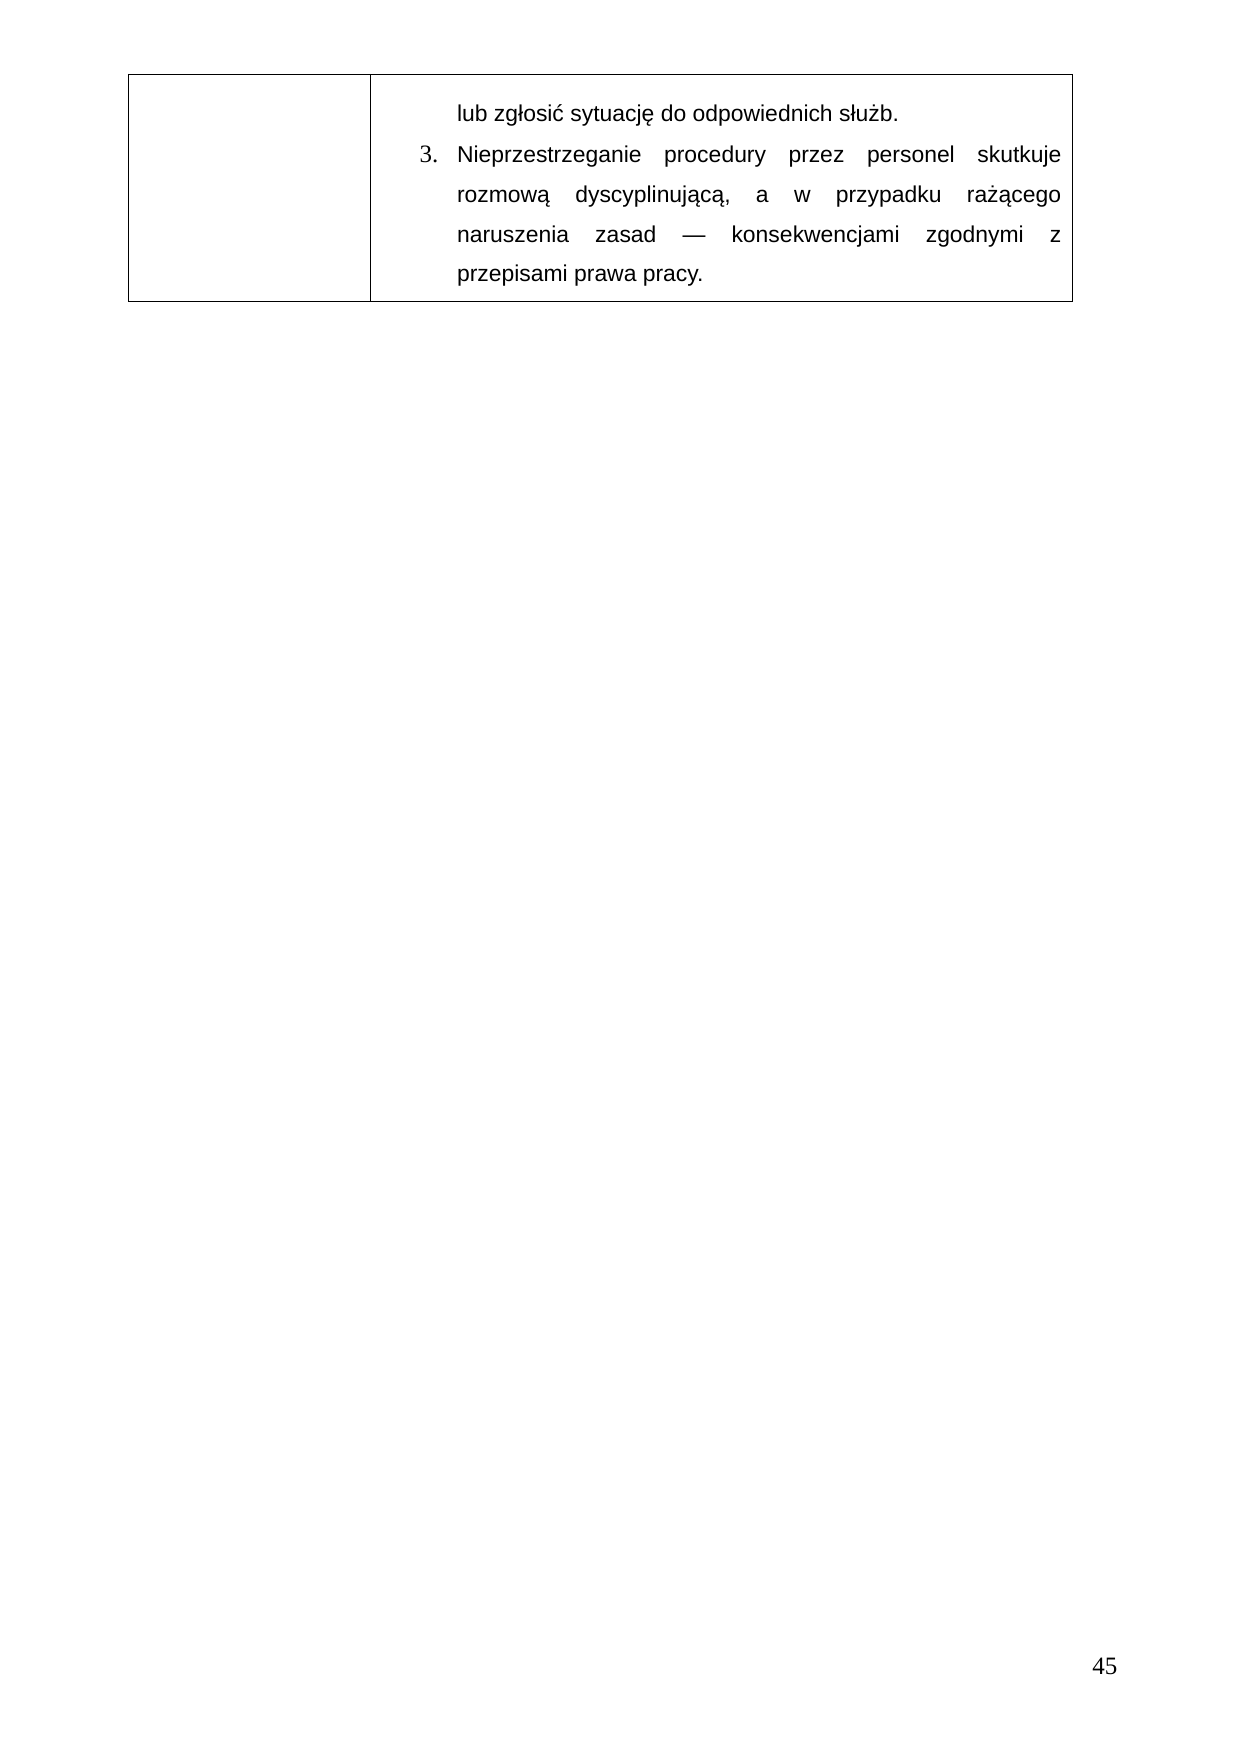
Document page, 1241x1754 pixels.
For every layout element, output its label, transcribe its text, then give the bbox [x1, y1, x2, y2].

table_cell [129, 75, 370, 301]
table_cell lub zgłosić sytuację do odpowiednich służb. Nieprzestrzeganie procedury przez personel skutkuje rozmową dyscyplinującą, a w przypadku rażącego naruszenia zasad — konsekwencjami zgodnymi z przepisami prawa pracy. [371, 75, 1072, 301]
